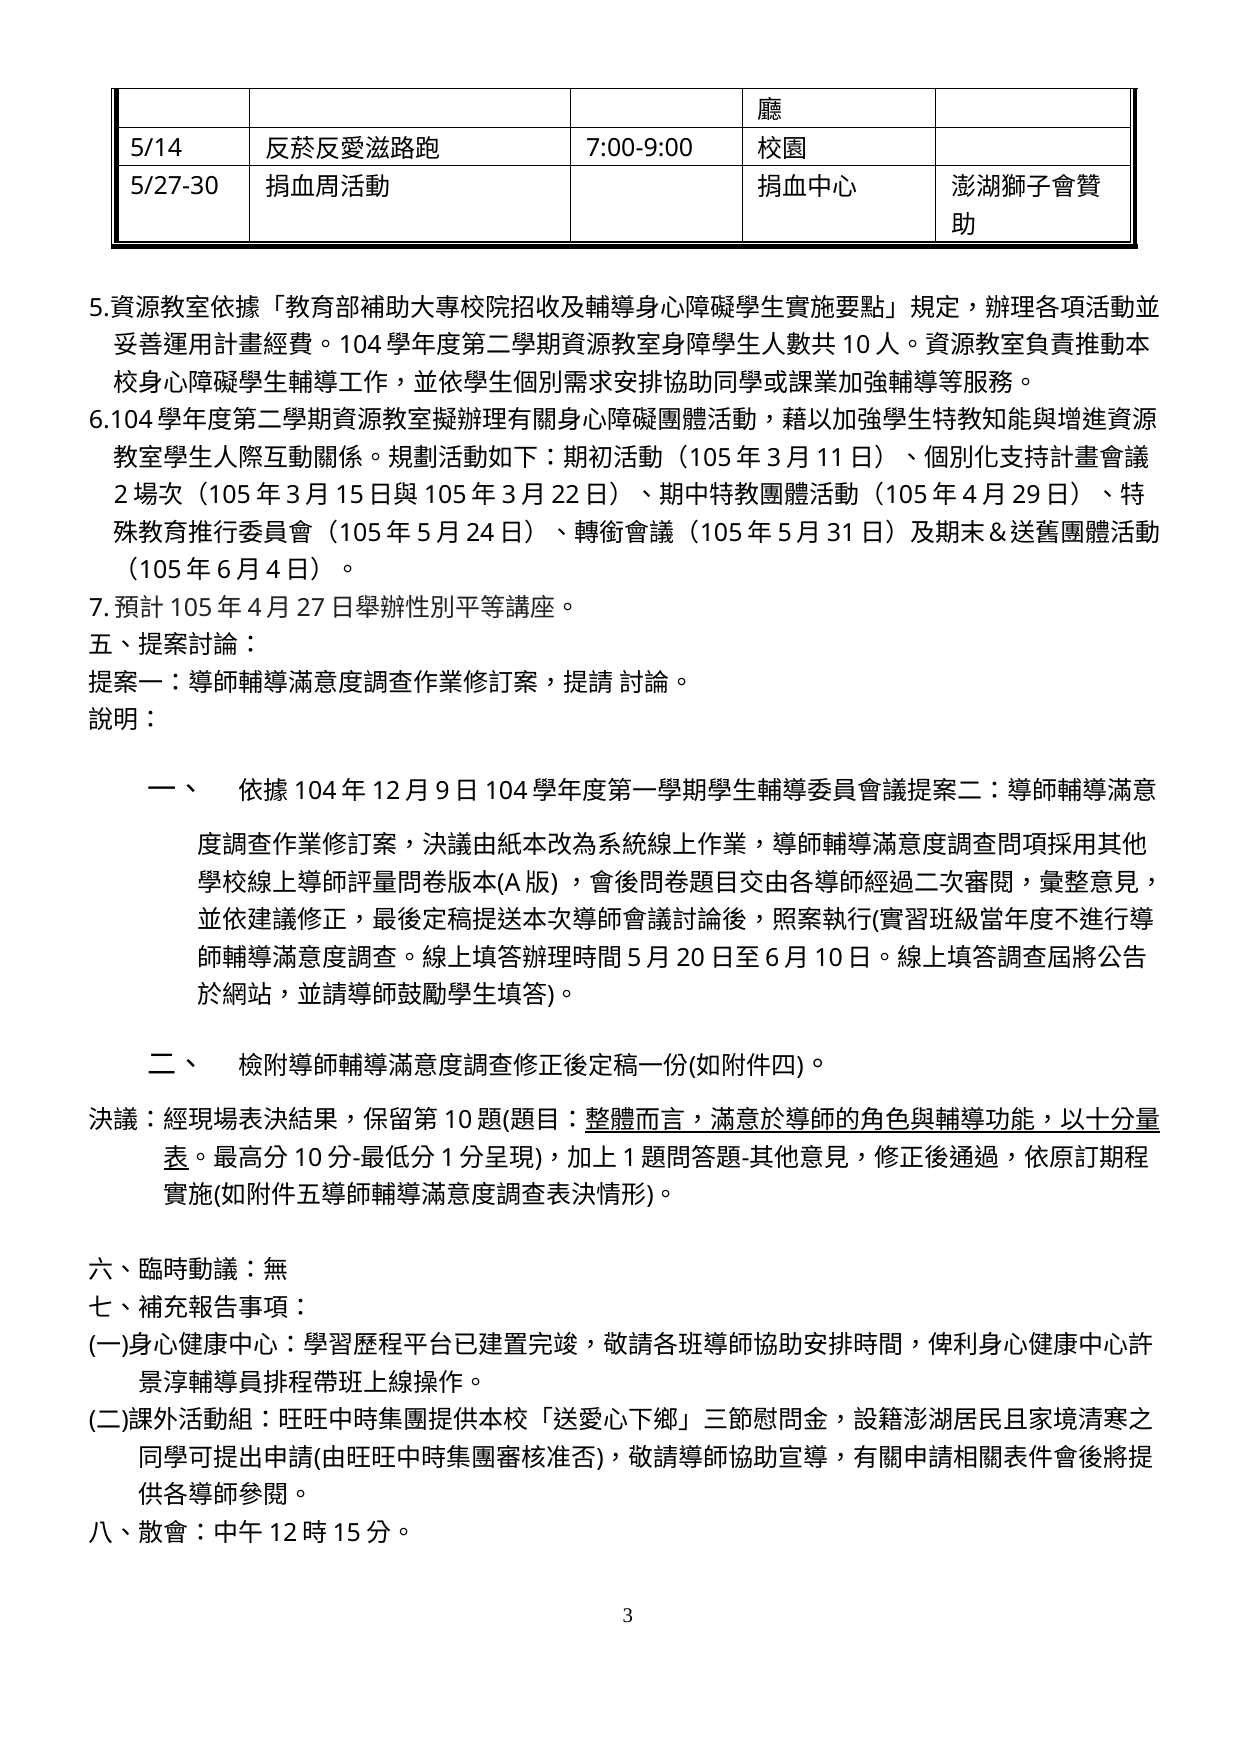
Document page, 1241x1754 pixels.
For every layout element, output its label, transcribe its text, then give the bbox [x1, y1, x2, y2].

table_cell [250, 89, 570, 127]
text (一)身心健康中心：學習歷程平台已建置完竣，敬請各班導師協助安排時間，俾利身心健康中心許景淳輔導員排程帶班上線操作。 [89, 1324, 1167, 1399]
text 提案一：導師輔導滿意度調查作業修訂案，提請 討論。 [89, 662, 1167, 699]
text 7. 預計105年4月27日舉辦性別平等講座。 [89, 587, 1167, 624]
table_cell [571, 89, 742, 127]
text 七、補充報告事項： [89, 1287, 1167, 1324]
table_cell [119, 89, 249, 127]
table_cell 校園 [743, 128, 935, 165]
text 6.104學年度第二學期資源教室擬辦理有關身心障礙團體活動，藉以加強學生特教知能與增進資源教室學生人際互動關係。規劃活動如下：期初活動（105年3月11日）、個別化支持計畫會議2場次（105年3月15日與105年3月22日）、期中特教團體活動（105年4月29日）、特殊教育推行委員會（105年5月24日）、轉銜會議（105年5月31日）及期末＆送舊團體活動（105年6月4日）。 [89, 399, 1167, 587]
table_cell 5/14 [119, 128, 249, 165]
list 依據104年12月9日104學年度第一學期學生輔導委員會議提案二：導師輔導滿意度調查作業修訂案，決議由紙本改為系統線上作業，導師輔導滿意度調查問項採用其他學校線上導師評量問卷版本(A版) ，會後問卷題目交由各導師經過二次審閱，彙整意見，並依建議修正，最後定稿提送本次導師會議討論後，照案執行(實習班級當年度不進行導師輔導滿意度調查。線上填答辦理時間5月20日至6月10日。線上填答調查屆將公告於網站，並請導師鼓勵學生填答)。 [147, 749, 1167, 1012]
text 決議：經現場表決結果，保留第10題(題目：整體而言，滿意於導師的角色與輔導功能，以十分量表。最高分10分-最低分1分呈現)，加上1題問答題-其他意見，修正後通過，依原訂期程實施(如附件五導師輔導滿意度調查表決情形)。 [89, 1099, 1167, 1212]
table_cell 澎湖獅子會贊助 [936, 166, 1130, 241]
table_cell 反菸反愛滋路跑 [250, 128, 570, 165]
table_cell 廳 [743, 89, 935, 127]
list 檢附導師輔導滿意度調查修正後定稿一份(如附件四)。 [147, 1024, 1167, 1099]
text 八、散會：中午12時15分。 [89, 1512, 1167, 1549]
table_cell 7:00-9:00 [571, 128, 742, 165]
table_cell [936, 128, 1130, 165]
table_cell 5/27-30 [119, 166, 249, 241]
text 說明： [89, 699, 1167, 737]
text 六、臨時動議：無 [89, 1249, 1167, 1287]
table_cell 捐血周活動 [250, 166, 570, 241]
table_cell [936, 89, 1130, 127]
table_cell 捐血中心 [743, 166, 935, 241]
text 五、提案討論： [89, 624, 1167, 662]
text 5.資源教室依據「教育部補助大專校院招收及輔導身心障礙學生實施要點」規定，辦理各項活動並妥善運用計畫經費。104學年度第­二學期資源教室身障學生人數共10人。資源教室負責推動本校身心障礙學生輔導工作，並依學生個別需求安排協助同學或課業加強輔導等服務。 [89, 287, 1167, 399]
text (二)課外活動組：旺旺中時集團提供本校「送愛心下鄉」三節慰問金，設籍澎湖居民且家境清寒之同學可提出申請(由旺旺中時集團審核准否)，敬請導師協助宣導，有關申請相關表件會後將提供各導師參閱。 [89, 1399, 1167, 1512]
table_cell [571, 166, 742, 241]
